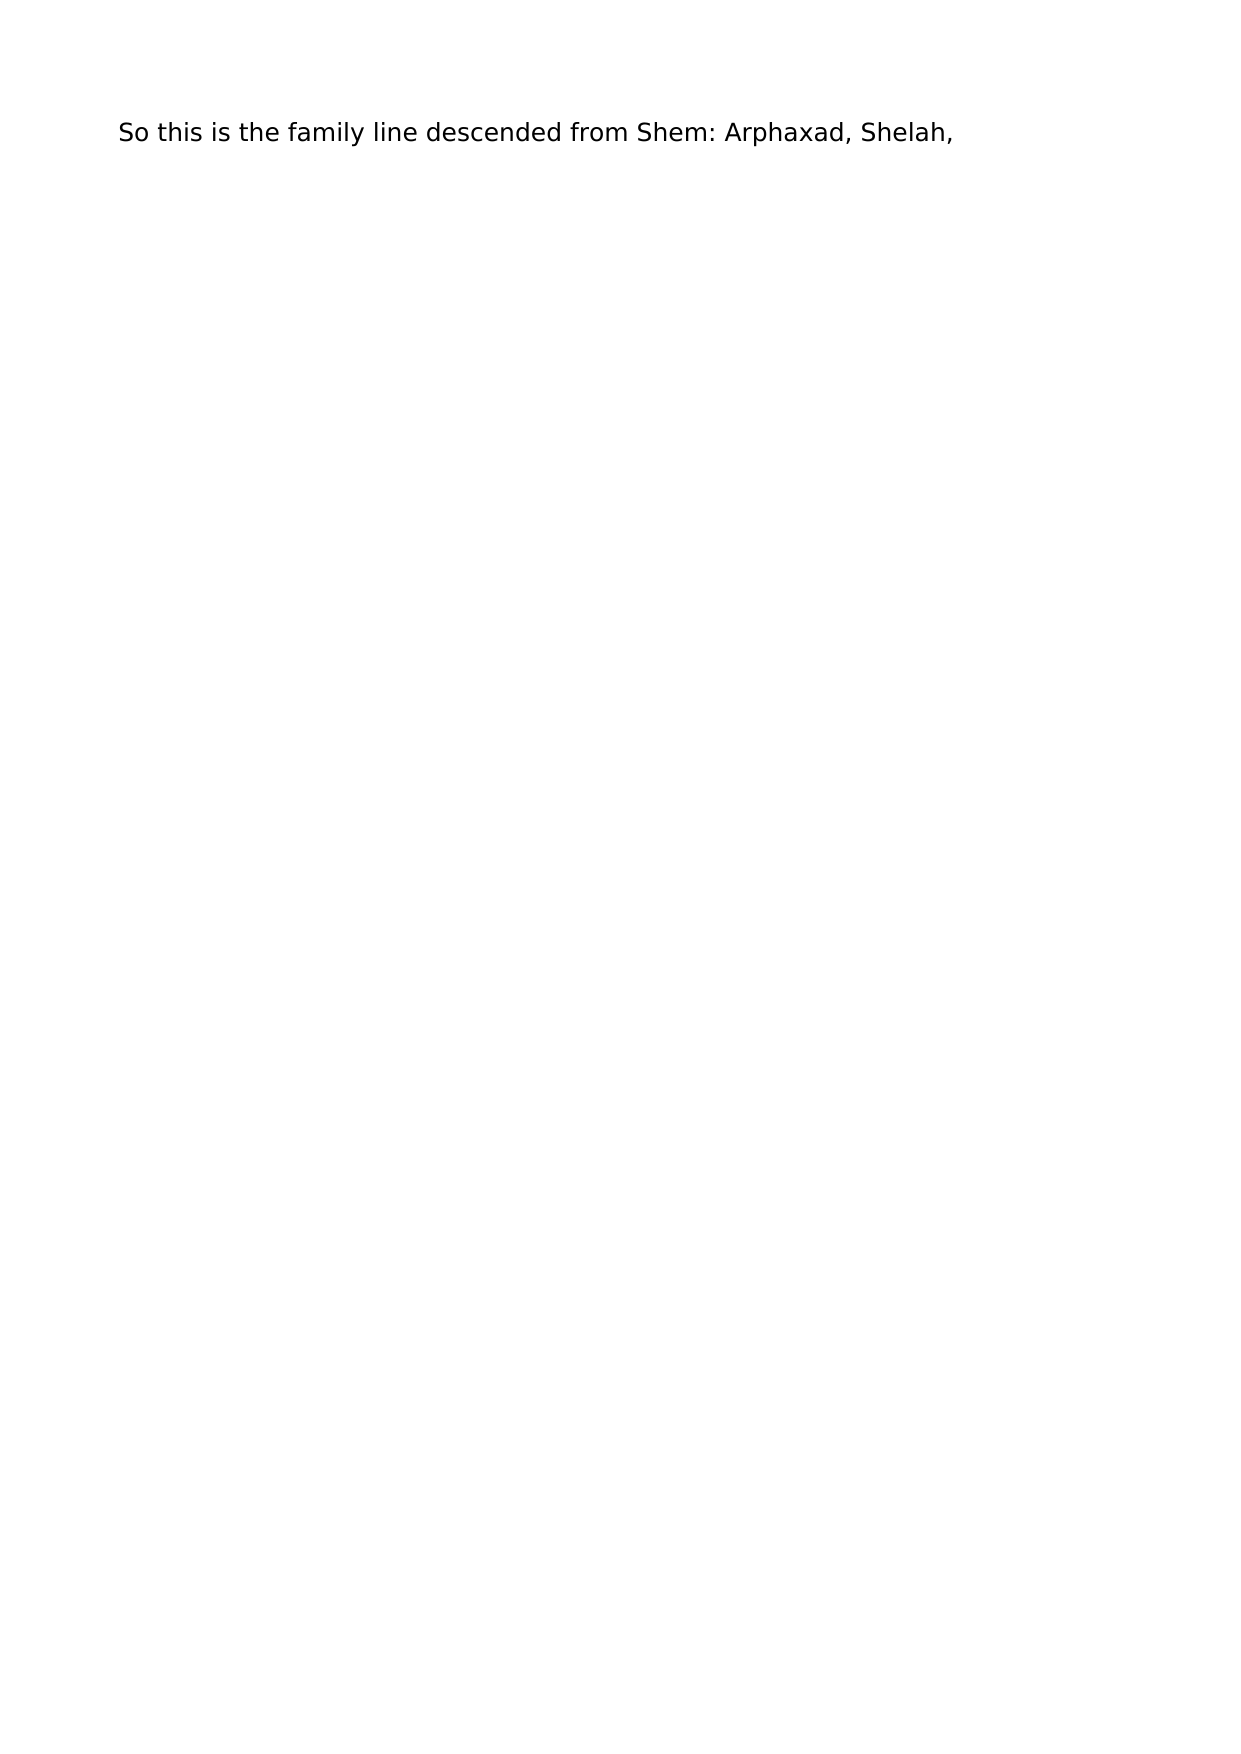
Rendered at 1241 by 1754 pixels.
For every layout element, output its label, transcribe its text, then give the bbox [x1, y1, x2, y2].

text So this is the family line descended from Shem: Arphaxad, Shelah, [118, 118, 1122, 147]
